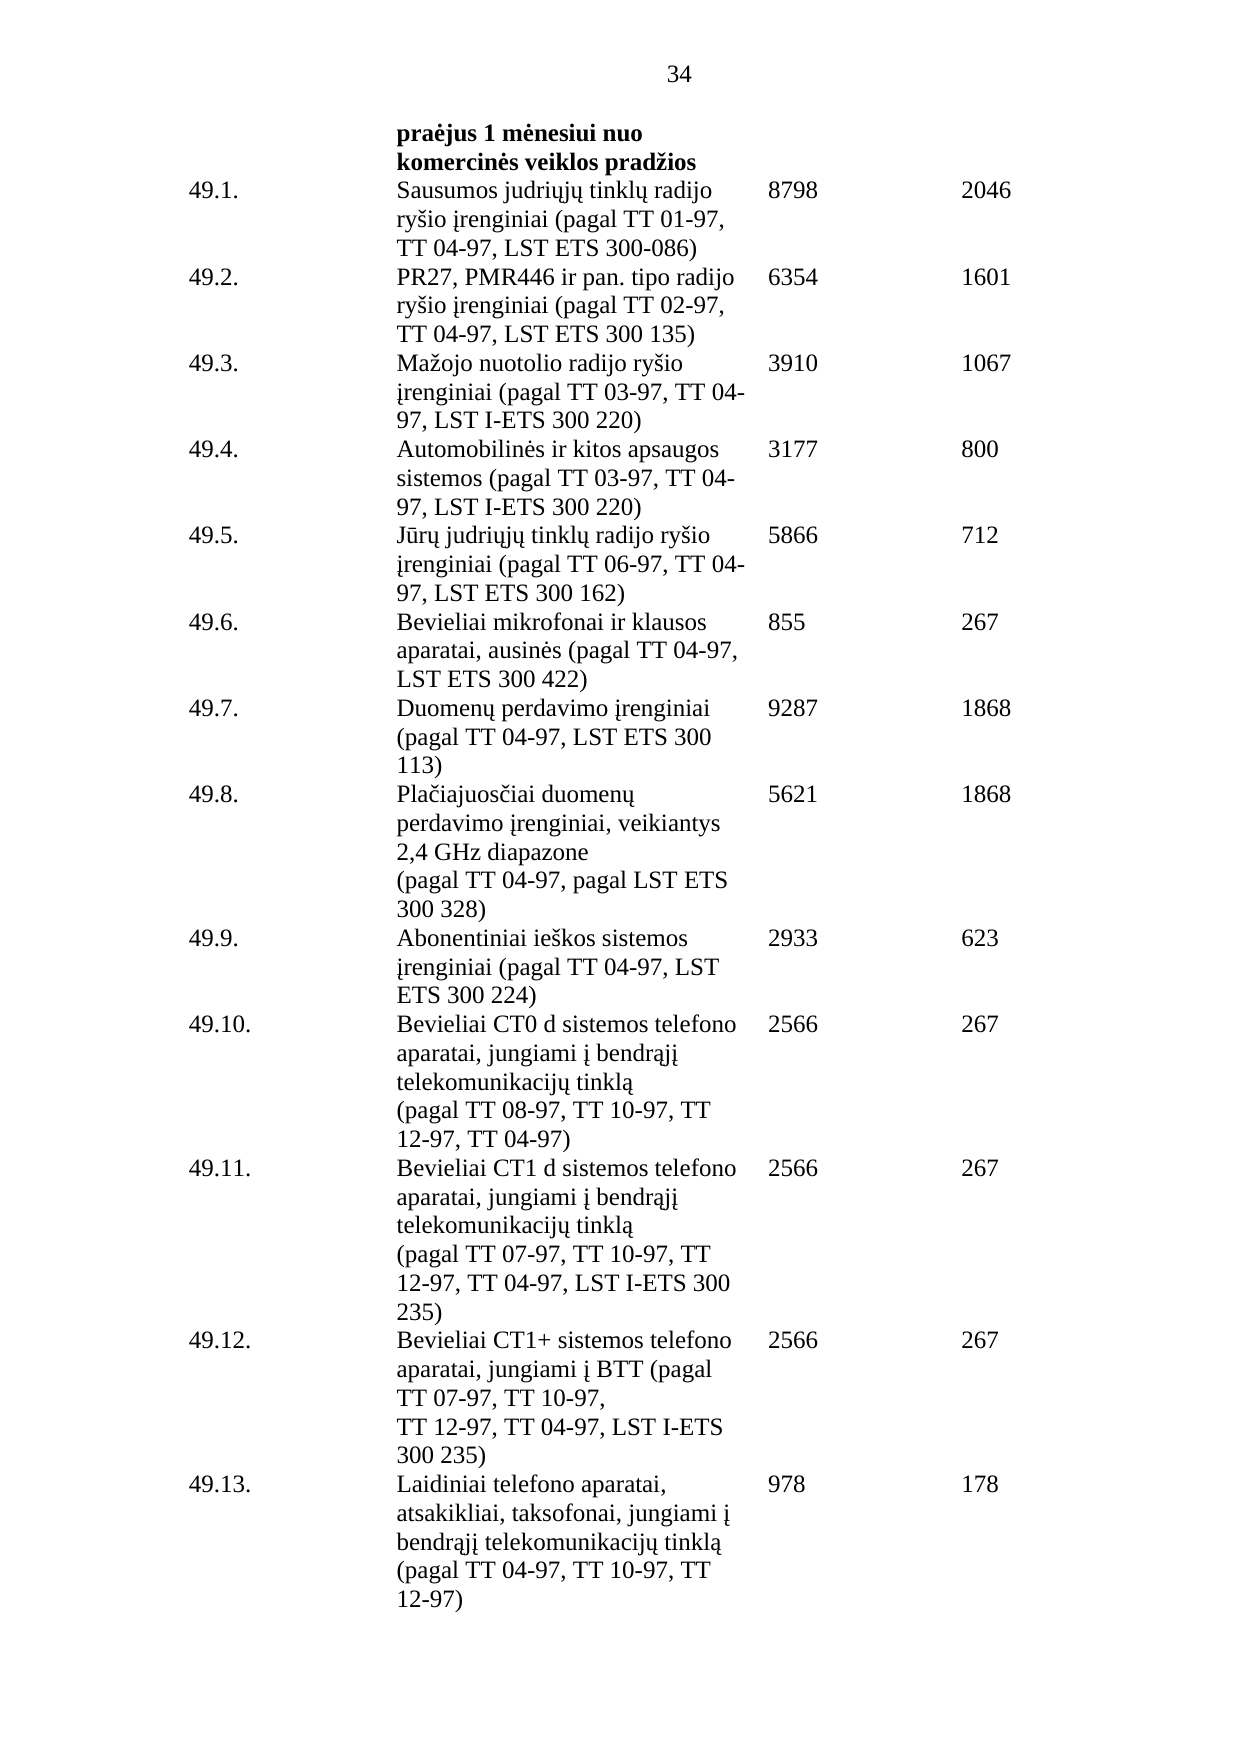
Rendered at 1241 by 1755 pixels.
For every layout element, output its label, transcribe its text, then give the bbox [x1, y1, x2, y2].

table_cell [177, 1412, 385, 1469]
table_cell 49.12. [177, 1326, 385, 1412]
table_cell 2566 [757, 1326, 950, 1412]
table_cell 2933 [757, 923, 950, 1009]
table_cell 2046 [950, 176, 1181, 262]
table_cell 49.8. [177, 779, 385, 866]
table_cell Mažojo nuotolio radijo ryšio įrenginiai (pagal TT 03-97, TT 04-97, LST I-ETS 300 220) [385, 348, 757, 434]
table_cell 6354 [757, 262, 950, 348]
table_cell 49.2. [177, 262, 385, 348]
table_cell 49.3. [177, 348, 385, 434]
table_cell 267 [950, 1326, 1181, 1412]
table_cell Jūrų judriųjų tinklų radijo ryšio įrenginiai (pagal TT 06-97, TT 04-97, LST ETS 300 162) [385, 521, 757, 607]
table_cell [950, 1556, 1181, 1613]
table_cell (pagal TT 04-97, pagal LST ETS 300 328) [385, 866, 757, 923]
table_cell 49.10. [177, 1009, 385, 1096]
table_cell [757, 1096, 950, 1153]
table_cell Automobilinės ir kitos apsaugos sistemos (pagal TT 03-97, TT 04-97, LST I-ETS 300 220) [385, 434, 757, 521]
table_cell 3177 [757, 434, 950, 521]
table_cell 855 [757, 607, 950, 693]
table_cell Plačiajuosčiai duomenų perdavimo įrenginiai, veikiantys 2,4 GHz diapazone [385, 779, 757, 866]
table_cell [950, 1096, 1181, 1153]
table_cell [950, 118, 1181, 176]
table_cell 800 [950, 434, 1181, 521]
table_cell 5866 [757, 521, 950, 607]
table_cell 2566 [757, 1009, 950, 1096]
table_cell 49.7. [177, 693, 385, 779]
table_cell 5621 [757, 779, 950, 866]
table_cell 2566 [757, 1153, 950, 1239]
table_cell 1067 [950, 348, 1181, 434]
table_cell 8798 [757, 176, 950, 262]
table_cell 267 [950, 1153, 1181, 1239]
table_cell 49.6. [177, 607, 385, 693]
table_cell [757, 1412, 950, 1469]
table_cell TT 12-97, TT 04-97, LST I-ETS 300 235) [385, 1412, 757, 1469]
table_cell Bevieliai CT1 d sistemos telefono aparatai, jungiami į bendrąjį telekomunikacijų tinklą [385, 1153, 757, 1239]
table_cell 178 [950, 1469, 1181, 1556]
table_cell Abonentiniai ieškos sistemos įrenginiai (pagal TT 04-97, LST ETS 300 224) [385, 923, 757, 1009]
table_cell 49.1. [177, 176, 385, 262]
table_cell [177, 1556, 385, 1613]
table_cell 49.13. [177, 1469, 385, 1556]
table_cell PR27, PMR446 ir pan. tipo radijo ryšio įrenginiai (pagal TT 02-97, TT 04-97, LST ETS 300 135) [385, 262, 757, 348]
table_cell 623 [950, 923, 1181, 1009]
table_cell 267 [950, 607, 1181, 693]
table_cell (pagal TT 08-97, TT 10-97, TT 12-97, TT 04-97) [385, 1096, 757, 1153]
table_cell [177, 1096, 385, 1153]
table_cell Duomenų perdavimo įrenginiai (pagal TT 04-97, LST ETS 300 113) [385, 693, 757, 779]
table_cell Bevieliai CT1+ sistemos telefono aparatai, jungiami į BTT (pagal TT 07-97, TT 10-97, [385, 1326, 757, 1412]
table_cell 3910 [757, 348, 950, 434]
table_cell 1868 [950, 779, 1181, 866]
table_cell 1868 [950, 693, 1181, 779]
table_cell [950, 866, 1181, 923]
table_cell Bevieliai CT0 d sistemos telefono aparatai, jungiami į bendrąjį telekomunikacijų tinklą [385, 1009, 757, 1096]
table_cell 978 [757, 1469, 950, 1556]
table_cell [950, 1412, 1181, 1469]
table_cell (pagal TT 04-97, TT 10-97, TT 12-97) [385, 1556, 757, 1613]
table_cell 49.11. [177, 1153, 385, 1239]
table_cell 712 [950, 521, 1181, 607]
table_cell 1601 [950, 262, 1181, 348]
table_cell [177, 1239, 385, 1326]
table_cell (pagal TT 07-97, TT 10-97, TT 12-97, TT 04-97, LST I-ETS 300 235) [385, 1239, 757, 1326]
table_cell praėjus 1 mėnesiui nuo komercinės veiklos pradžios [385, 118, 757, 176]
table_cell [757, 1556, 950, 1613]
table_cell Bevieliai mikrofonai ir klausos aparatai, ausinės (pagal TT 04-97, LST ETS 300 422) [385, 607, 757, 693]
table_cell [757, 118, 950, 176]
table_cell [950, 1239, 1181, 1326]
table_cell [757, 866, 950, 923]
table_cell [177, 866, 385, 923]
table_cell Laidiniai telefono aparatai, atsakikliai, taksofonai, jungiami į bendrąjį telekomunikacijų tinklą [385, 1469, 757, 1556]
table_cell 267 [950, 1009, 1181, 1096]
table_cell 49.5. [177, 521, 385, 607]
table_cell Sausumos judriųjų tinklų radijo ryšio įrenginiai (pagal TT 01-97, TT 04-97, LST ETS 300-086) [385, 176, 757, 262]
table_cell [177, 118, 385, 176]
table_cell 49.4. [177, 434, 385, 521]
table_cell 49.9. [177, 923, 385, 1009]
table_cell [757, 1239, 950, 1326]
table_cell 9287 [757, 693, 950, 779]
